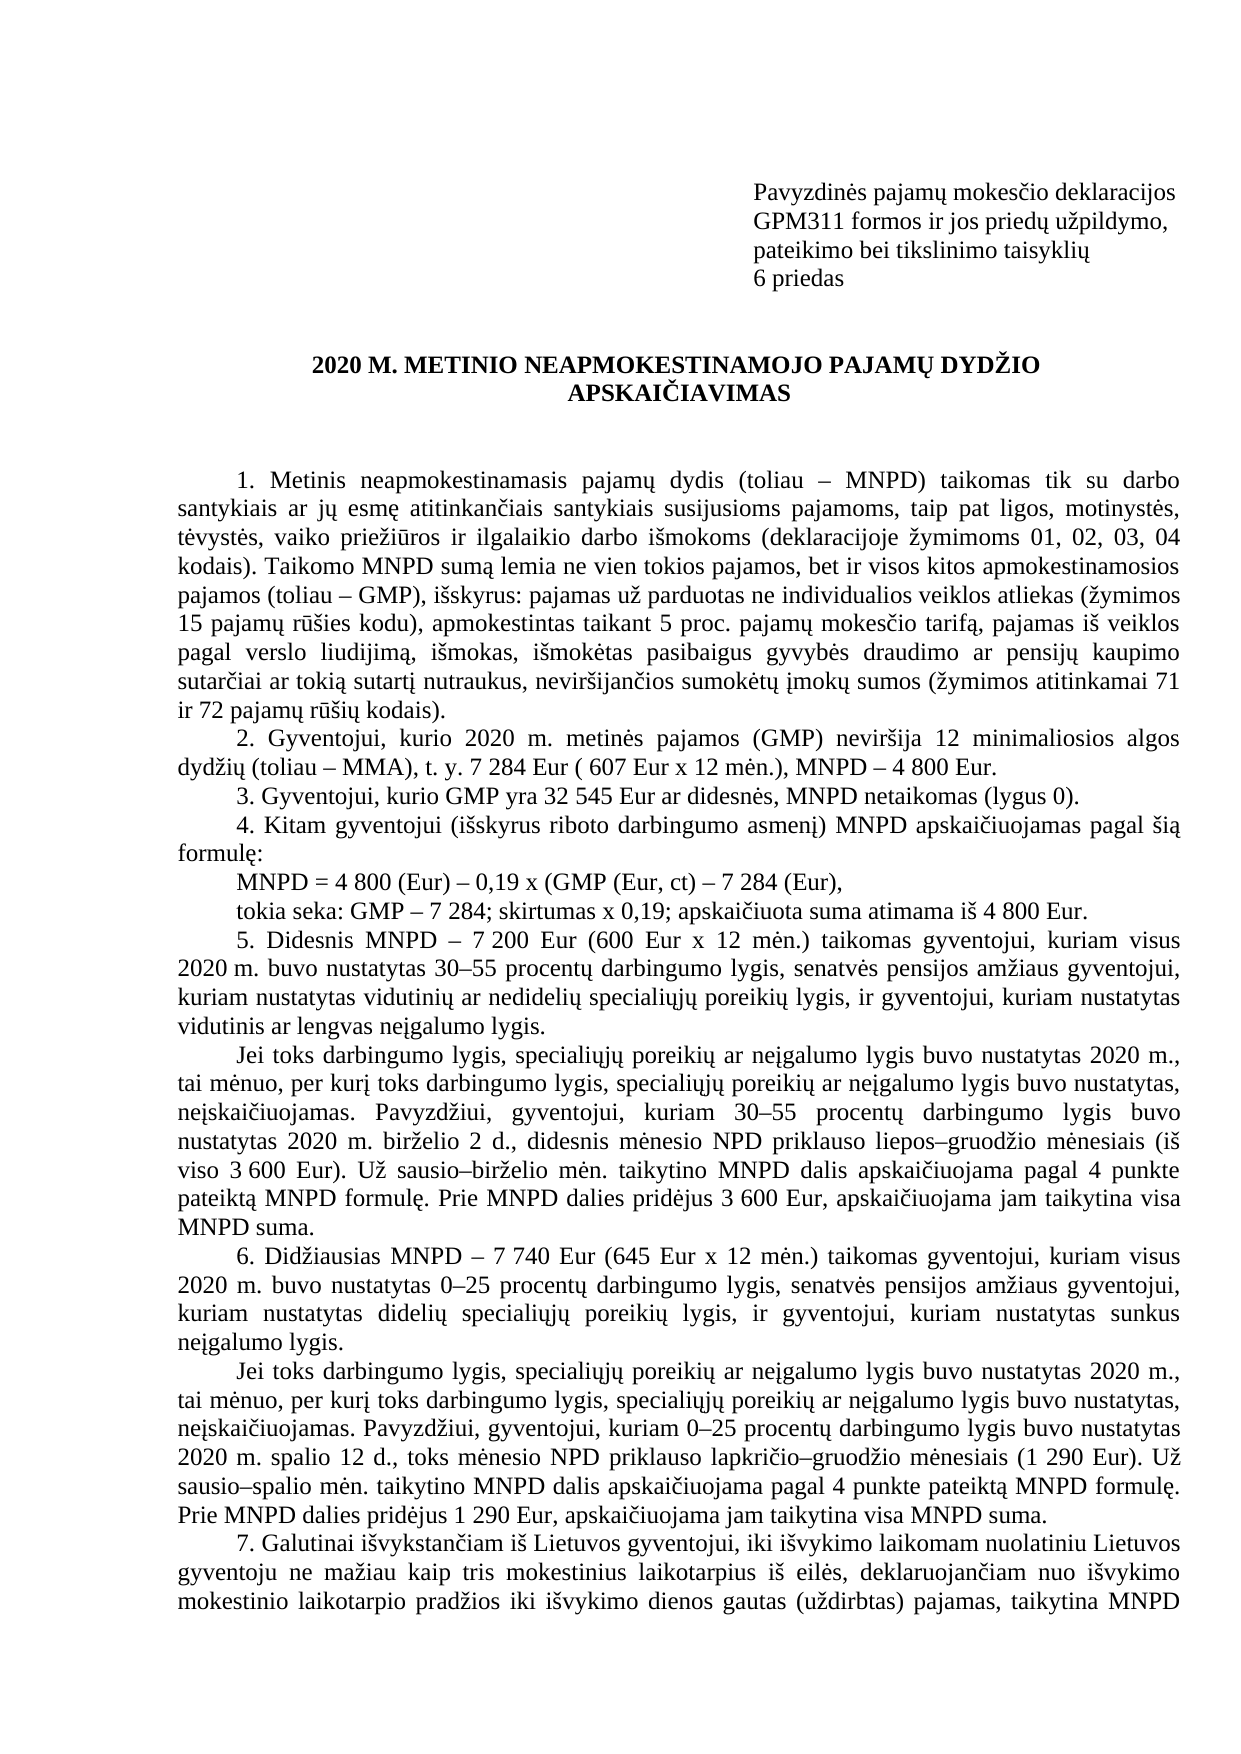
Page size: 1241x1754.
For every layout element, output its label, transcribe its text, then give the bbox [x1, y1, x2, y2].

text APSKAIČIAVIMAS [177, 378, 1181, 407]
text tokia seka: GMP – 7 284; skirtumas x 0,19; apskaičiuota suma atimama iš 4 800 Eur. [177, 896, 1181, 925]
text MNPD = 4 800 (Eur) – 0,19 x (GMP (Eur, ct) – 7 284 (Eur), [177, 867, 1181, 896]
text pateikimo bei tikslinimo taisyklių [664, 235, 1181, 263]
text 2. Gyventojui, kurio 2020 m. metinės pajamos (GMP) neviršija 12 minimaliosios algos dydžių (toliau – MMA), t. y. 7 284 Eur ( 607 Eur x 12 mėn.), MNPD – 4 800 Eur. [177, 723, 1181, 781]
text Jei toks darbingumo lygis, specialiųjų poreikių ar neįgalumo lygis buvo nustatytas 2020 m., tai mėnuo, per kurį toks darbingumo lygis, specialiųjų poreikių ar neįgalumo lygis buvo nustatytas, neįskaičiuojamas. Pavyzdžiui, gyventojui, kuriam 0–25 procentų darbingumo lygis buvo nustatytas 2020 m. spalio 12 d., toks mėnesio NPD priklauso lapkričio–gruodžio mėnesiais (1 290 Eur). Už sausio–spalio mėn. taikytino MNPD dalis apskaičiuojama pagal 4 punkte pateiktą MNPD formulę. Prie MNPD dalies pridėjus 1 290 Eur, apskaičiuojama jam taikytina visa MNPD suma. [177, 1356, 1181, 1528]
text 3. Gyventojui, kurio GMP yra 32 545 Eur ar didesnės, MNPD netaikomas (lygus 0). [177, 781, 1181, 810]
text Jei toks darbingumo lygis, specialiųjų poreikių ar neįgalumo lygis buvo nustatytas 2020 m., tai mėnuo, per kurį toks darbingumo lygis, specialiųjų poreikių ar neįgalumo lygis buvo nustatytas, neįskaičiuojamas. Pavyzdžiui, gyventojui, kuriam 30–55 procentų darbingumo lygis buvo nustatytas 2020 m. birželio 2 d., didesnis mėnesio NPD priklauso liepos–gruodžio mėnesiais (iš viso 3 600 Eur). Už sausio–birželio mėn. taikytino MNPD dalis apskaičiuojama pagal 4 punkte pateiktą MNPD formulę. Prie MNPD dalies pridėjus 3 600 Eur, apskaičiuojama jam taikytina visa MNPD suma. [177, 1040, 1181, 1241]
text 2020 M. METINIO NEAPMOKESTINAMOJO PAJAMŲ DYDŽIO [177, 350, 1181, 378]
text 6 priedas [664, 263, 1181, 292]
text GPM311 formos ir jos priedų užpildymo, [753, 206, 1181, 235]
text 7. Galutinai išvykstančiam iš Lietuvos gyventojui, iki išvykimo laikomam nuolatiniu Lietuvos gyventoju ne mažiau kaip tris mokestinius laikotarpius iš eilės, deklaruojančiam nuo išvykimo mokestinio laikotarpio pradžios iki išvykimo dienos gautas (uždirbtas) pajamas, taikytina MNPD [177, 1528, 1181, 1615]
text 1. Metinis neapmokestinamasis pajamų dydis (toliau – MNPD) taikomas tik su darbo santykiais ar jų esmę atitinkančiais santykiais susijusioms pajamoms, taip pat ligos, motinystės, tėvystės, vaiko priežiūros ir ilgalaikio darbo išmokoms (deklaracijoje žymimoms 01, 02, 03, 04 kodais). Taikomo MNPD sumą lemia ne vien tokios pajamos, bet ir visos kitos apmokestinamosios pajamos (toliau – GMP), išskyrus: pajamas už parduotas ne individualios veiklos atliekas (žymimos 15 pajamų rūšies kodu), apmokestintas taikant 5 proc. pajamų mokesčio tarifą, pajamas iš veiklos pagal verslo liudijimą, išmokas, išmokėtas pasibaigus gyvybės draudimo ar pensijų kaupimo sutarčiai ar tokią sutartį nutraukus, neviršijančios sumokėtų įmokų sumos (žymimos atitinkamai 71 ir 72 pajamų rūšių kodais). [177, 465, 1181, 723]
text 5. Didesnis MNPD – 7 200 Eur (600 Eur x 12 mėn.) taikomas gyventojui, kuriam visus 2020 m. buvo nustatytas 30–55 procentų darbingumo lygis, senatvės pensijos amžiaus gyventojui, kuriam nustatytas vidutinių ar nedidelių specialiųjų poreikių lygis, ir gyventojui, kuriam nustatytas vidutinis ar lengvas neįgalumo lygis. [177, 925, 1181, 1040]
text 6. Didžiausias MNPD – 7 740 Eur (645 Eur x 12 mėn.) taikomas gyventojui, kuriam visus 2020 m. buvo nustatytas 0–25 procentų darbingumo lygis, senatvės pensijos amžiaus gyventojui, kuriam nustatytas didelių specialiųjų poreikių lygis, ir gyventojui, kuriam nustatytas sunkus neįgalumo lygis. [177, 1241, 1181, 1356]
text 4. Kitam gyventojui (išskyrus riboto darbingumo asmenį) MNPD apskaičiuojamas pagal šią formulę: [177, 810, 1181, 867]
text Pavyzdinės pajamų mokesčio deklaracijos [753, 177, 1181, 206]
